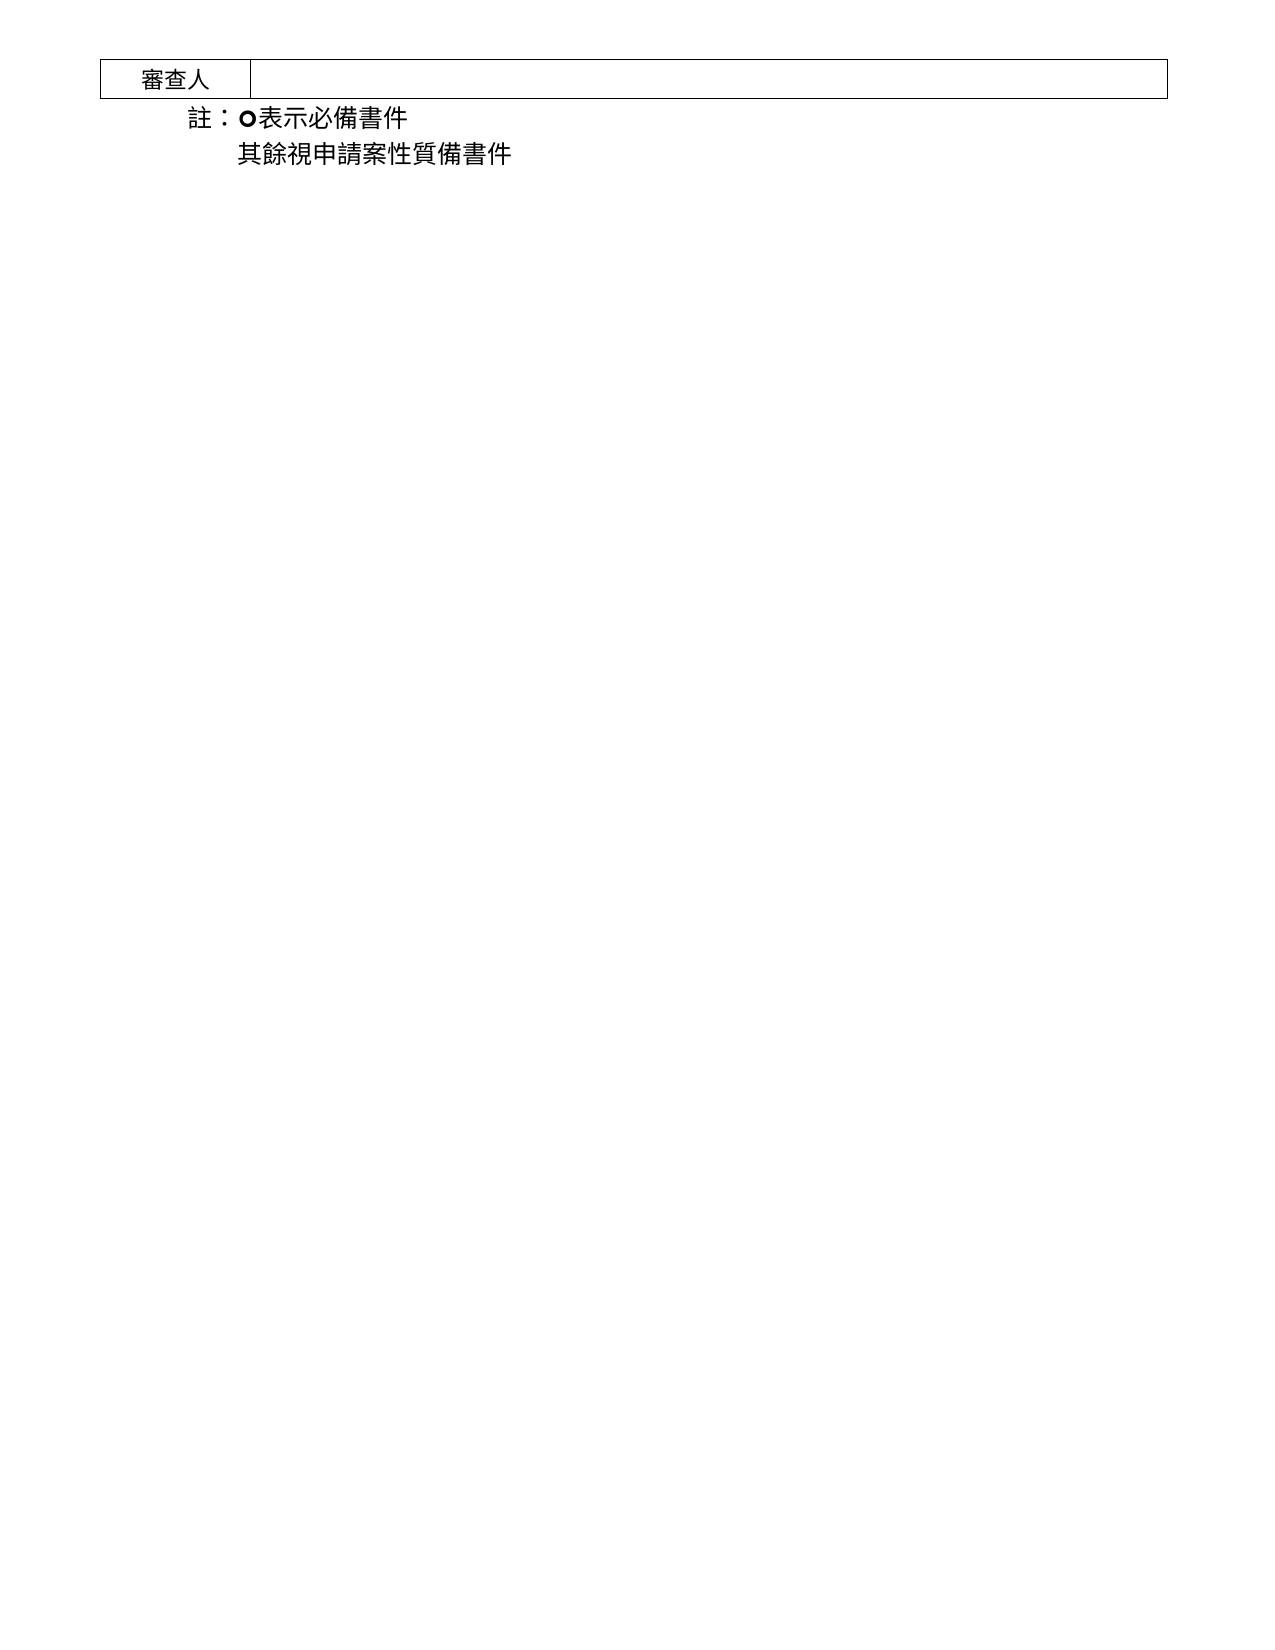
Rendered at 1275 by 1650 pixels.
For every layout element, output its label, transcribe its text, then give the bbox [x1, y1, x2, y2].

table_cell [1168, 59, 1174, 97]
table_cell [829, 60, 1167, 97]
table_cell [696, 60, 829, 97]
text 其餘視申請案性質備書件 [187, 135, 1087, 171]
text 註：表示必備書件 [187, 99, 1087, 135]
table_cell 審查人 [101, 60, 250, 97]
table_cell [251, 60, 696, 97]
